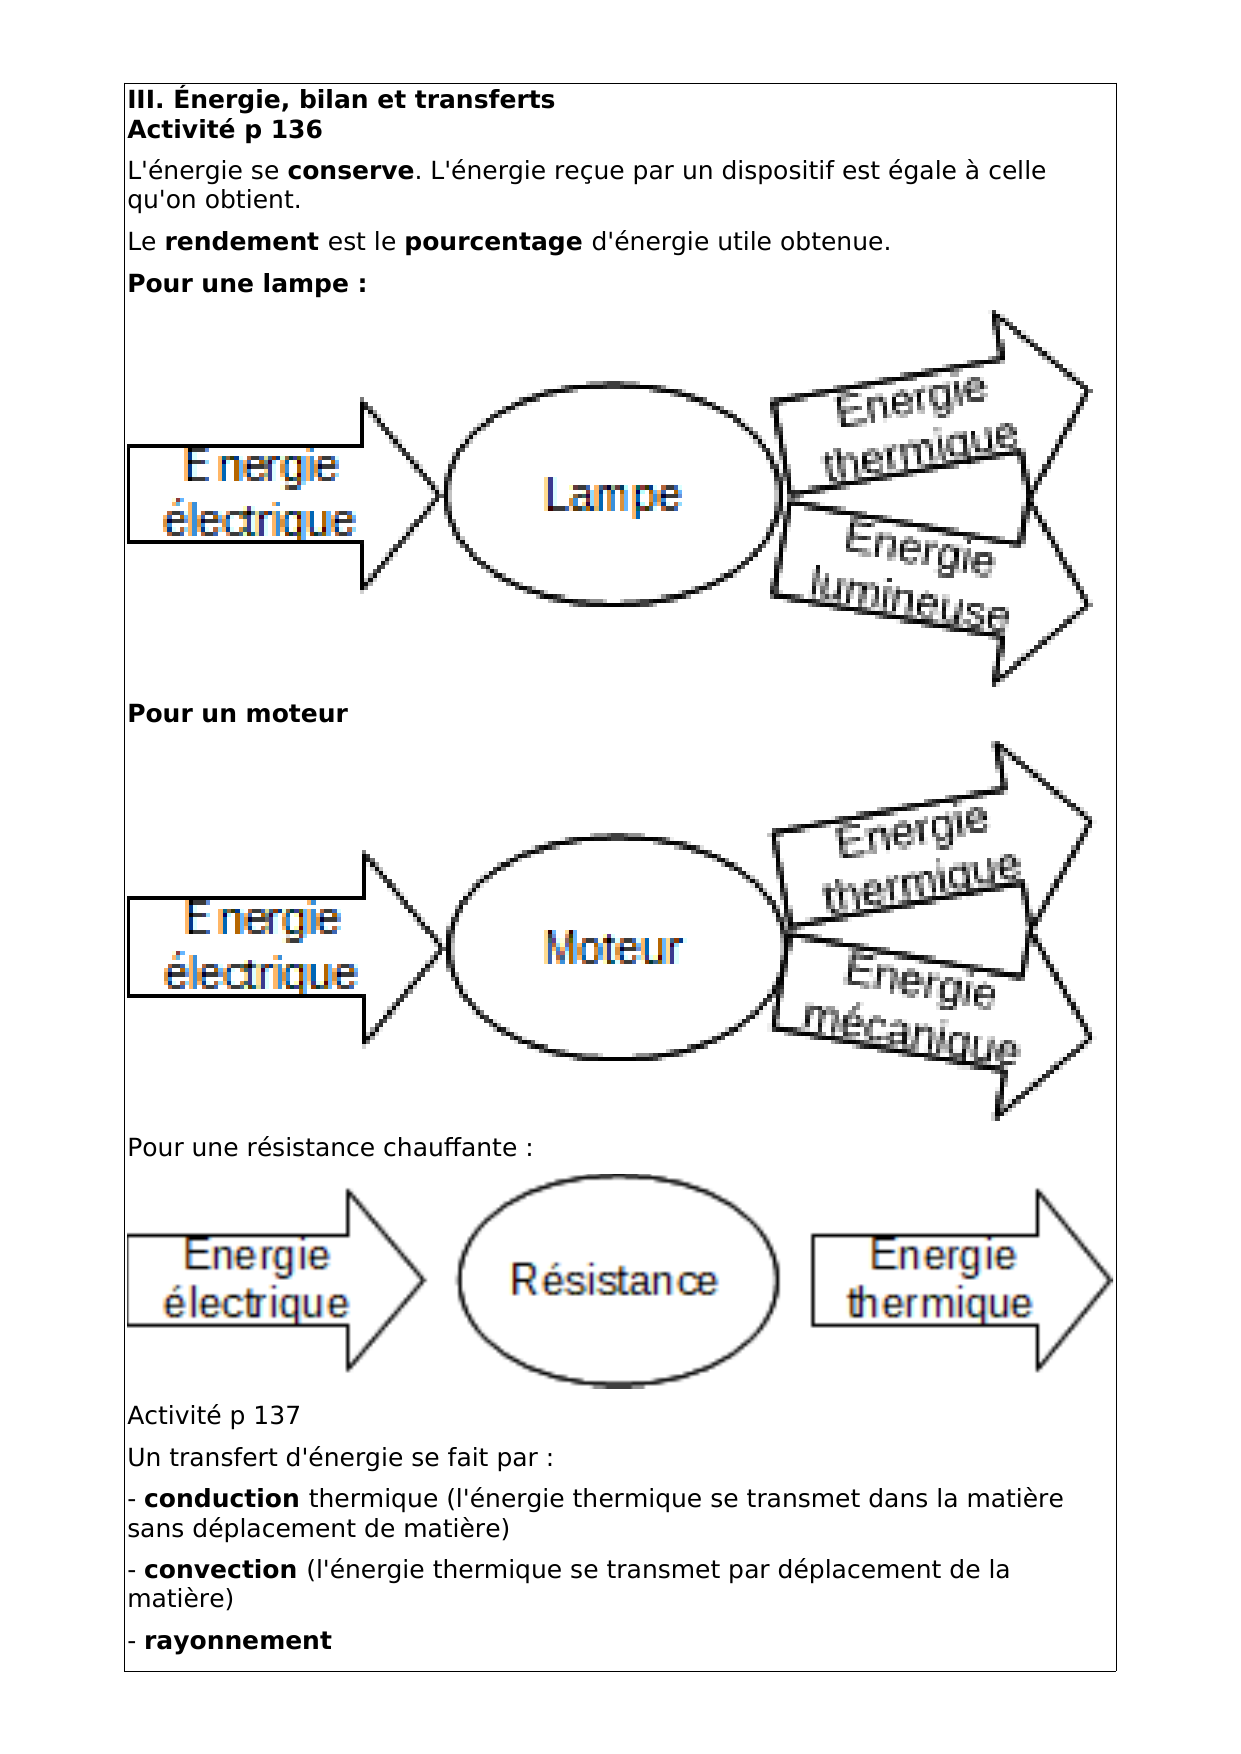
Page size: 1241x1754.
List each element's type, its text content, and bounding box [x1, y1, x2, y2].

picture [127, 741, 1114, 1121]
picture [127, 1174, 1114, 1389]
picture [127, 310, 1114, 687]
table_header III. Énergie, bilan et transferts Activité p 136 L'énergie se conserve. L'énergie reçue par un dispositif est égale à celle qu'on obtient. Le rendement est le pourcentage d'énergie utile obtenue. Pour une lampe : Pour un moteur Pour une résistance chauffante : Activité p 137 Un transfert d'énergie se fait par : - conduction thermique (l'énergie thermique se transmet dans la matière sans déplacement de matière) - convection (l'énergie thermique se transmet par déplacement de la matière) - rayonnement [125, 84, 1116, 1671]
